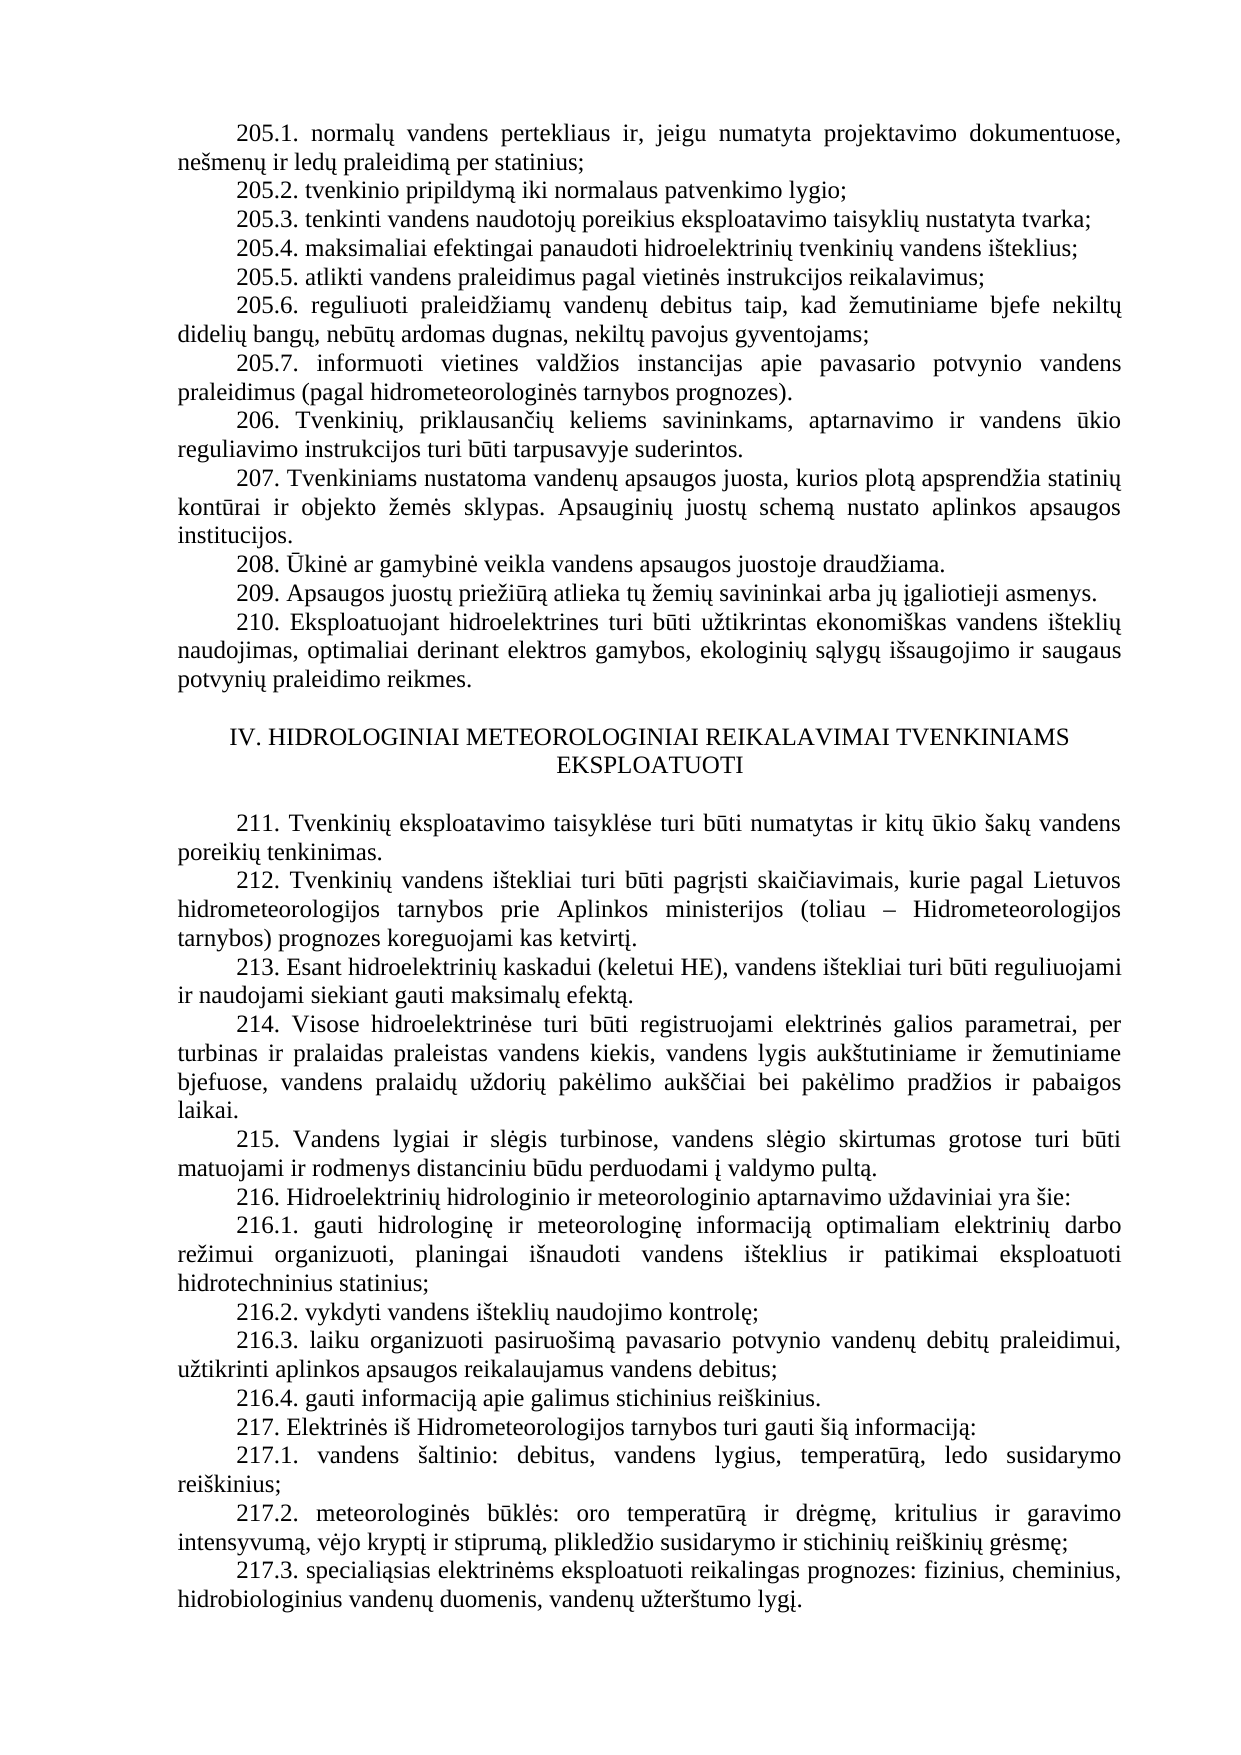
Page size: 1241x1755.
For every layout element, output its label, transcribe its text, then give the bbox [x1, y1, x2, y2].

text 217.3. specialiąsias elektrinėms eksploatuoti reikalingas prognozes: fizinius, cheminius, hidrobiologinius vandenų duomenis, vandenų užterštumo lygį. [177, 1556, 1122, 1613]
text 208. Ūkinė ar gamybinė veikla vandens apsaugos juostoje draudžiama. [177, 549, 1122, 578]
text 217.1. vandens šaltinio: debitus, vandens lygius, temperatūrą, ledo susidarymo reiškinius; [177, 1441, 1122, 1498]
text IV. HIDROLOGINIAI METEOROLOGINIAI REIKALAVIMAI TVENKINIAMS EKSPLOATUOTI [177, 722, 1122, 779]
text 205.4. maksimaliai efektingai panaudoti hidroelektrinių tvenkinių vandens išteklius; [177, 233, 1122, 262]
text 205.1. normalų vandens pertekliaus ir, jeigu numatyta projektavimo dokumentuose, nešmenų ir ledų praleidimą per statinius; [177, 118, 1122, 176]
text 207. Tvenkiniams nustatoma vandenų apsaugos juosta, kurios plotą apsprendžia statinių kontūrai ir objekto žemės sklypas. Apsauginių juostų schemą nustato aplinkos apsaugos institucijos. [177, 463, 1122, 549]
text 209. Apsaugos juostų priežiūrą atlieka tų žemių savininkai arba jų įgaliotieji asmenys. [177, 578, 1122, 607]
text 205.2. tvenkinio pripildymą iki normalaus patvenkimo lygio; [177, 176, 1122, 204]
text 215. Vandens lygiai ir slėgis turbinose, vandens slėgio skirtumas grotose turi būti matuojami ir rodmenys distanciniu būdu perduodami į valdymo pultą. [177, 1124, 1122, 1182]
text 216.1. gauti hidrologinę ir meteorologinę informaciją optimaliam elektrinių darbo režimui organizuoti, planingai išnaudoti vandens išteklius ir patikimai eksploatuoti hidrotechninius statinius; [177, 1211, 1122, 1297]
text 210. Eksploatuojant hidroelektrines turi būti užtikrintas ekonomiškas vandens išteklių naudojimas, optimaliai derinant elektros gamybos, ekologinių sąlygų išsaugojimo ir saugaus potvynių praleidimo reikmes. [177, 607, 1122, 693]
text 216.4. gauti informaciją apie galimus stichinius reiškinius. [177, 1383, 1122, 1412]
text 216.3. laiku organizuoti pasiruošimą pavasario potvynio vandenų debitų praleidimui, užtikrinti aplinkos apsaugos reikalaujamus vandens debitus; [177, 1326, 1122, 1383]
text 205.5. atlikti vandens praleidimus pagal vietinės instrukcijos reikalavimus; [177, 262, 1122, 291]
text 205.3. tenkinti vandens naudotojų poreikius eksploatavimo taisyklių nustatyta tvarka; [177, 204, 1122, 233]
text 205.7. informuoti vietines valdžios instancijas apie pavasario potvynio vandens praleidimus (pagal hidrometeorologinės tarnybos prognozes). [177, 348, 1122, 406]
text 217. Elektrinės iš Hidrometeorologijos tarnybos turi gauti šią informaciją: [177, 1412, 1122, 1441]
text 216.2. vykdyti vandens išteklių naudojimo kontrolę; [177, 1297, 1122, 1326]
text 214. Visose hidroelektrinėse turi būti registruojami elektrinės galios parametrai, per turbinas ir pralaidas praleistas vandens kiekis, vandens lygis aukštutiniame ir žemutiniame bjefuose, vandens pralaidų uždorių pakėlimo aukščiai bei pakėlimo pradžios ir pabaigos laikai. [177, 1009, 1122, 1124]
text 216. Hidroelektrinių hidrologinio ir meteorologinio aptarnavimo uždaviniai yra šie: [177, 1182, 1122, 1211]
text 205.6. reguliuoti praleidžiamų vandenų debitus taip, kad žemutiniame bjefe nekiltų didelių bangų, nebūtų ardomas dugnas, nekiltų pavojus gyventojams; [177, 291, 1122, 348]
text 212. Tvenkinių vandens ištekliai turi būti pagrįsti skaičiavimais, kurie pagal Lietuvos hidrometeorologijos tarnybos prie Aplinkos ministerijos (toliau – Hidrometeorologijos tarnybos) prognozes koreguojami kas ketvirtį. [177, 866, 1122, 952]
text 206. Tvenkinių, priklausančių keliems savininkams, aptarnavimo ir vandens ūkio reguliavimo instrukcijos turi būti tarpusavyje suderintos. [177, 406, 1122, 463]
text 211. Tvenkinių eksploatavimo taisyklėse turi būti numatytas ir kitų ūkio šakų vandens poreikių tenkinimas. [177, 808, 1122, 866]
text 213. Esant hidroelektrinių kaskadui (keletui HE), vandens ištekliai turi būti reguliuojami ir naudojami siekiant gauti maksimalų efektą. [177, 952, 1122, 1009]
text 217.2. meteorologinės būklės: oro temperatūrą ir drėgmę, kritulius ir garavimo intensyvumą, vėjo kryptį ir stiprumą, plikledžio susidarymo ir stichinių reiškinių grėsmę; [177, 1498, 1122, 1556]
